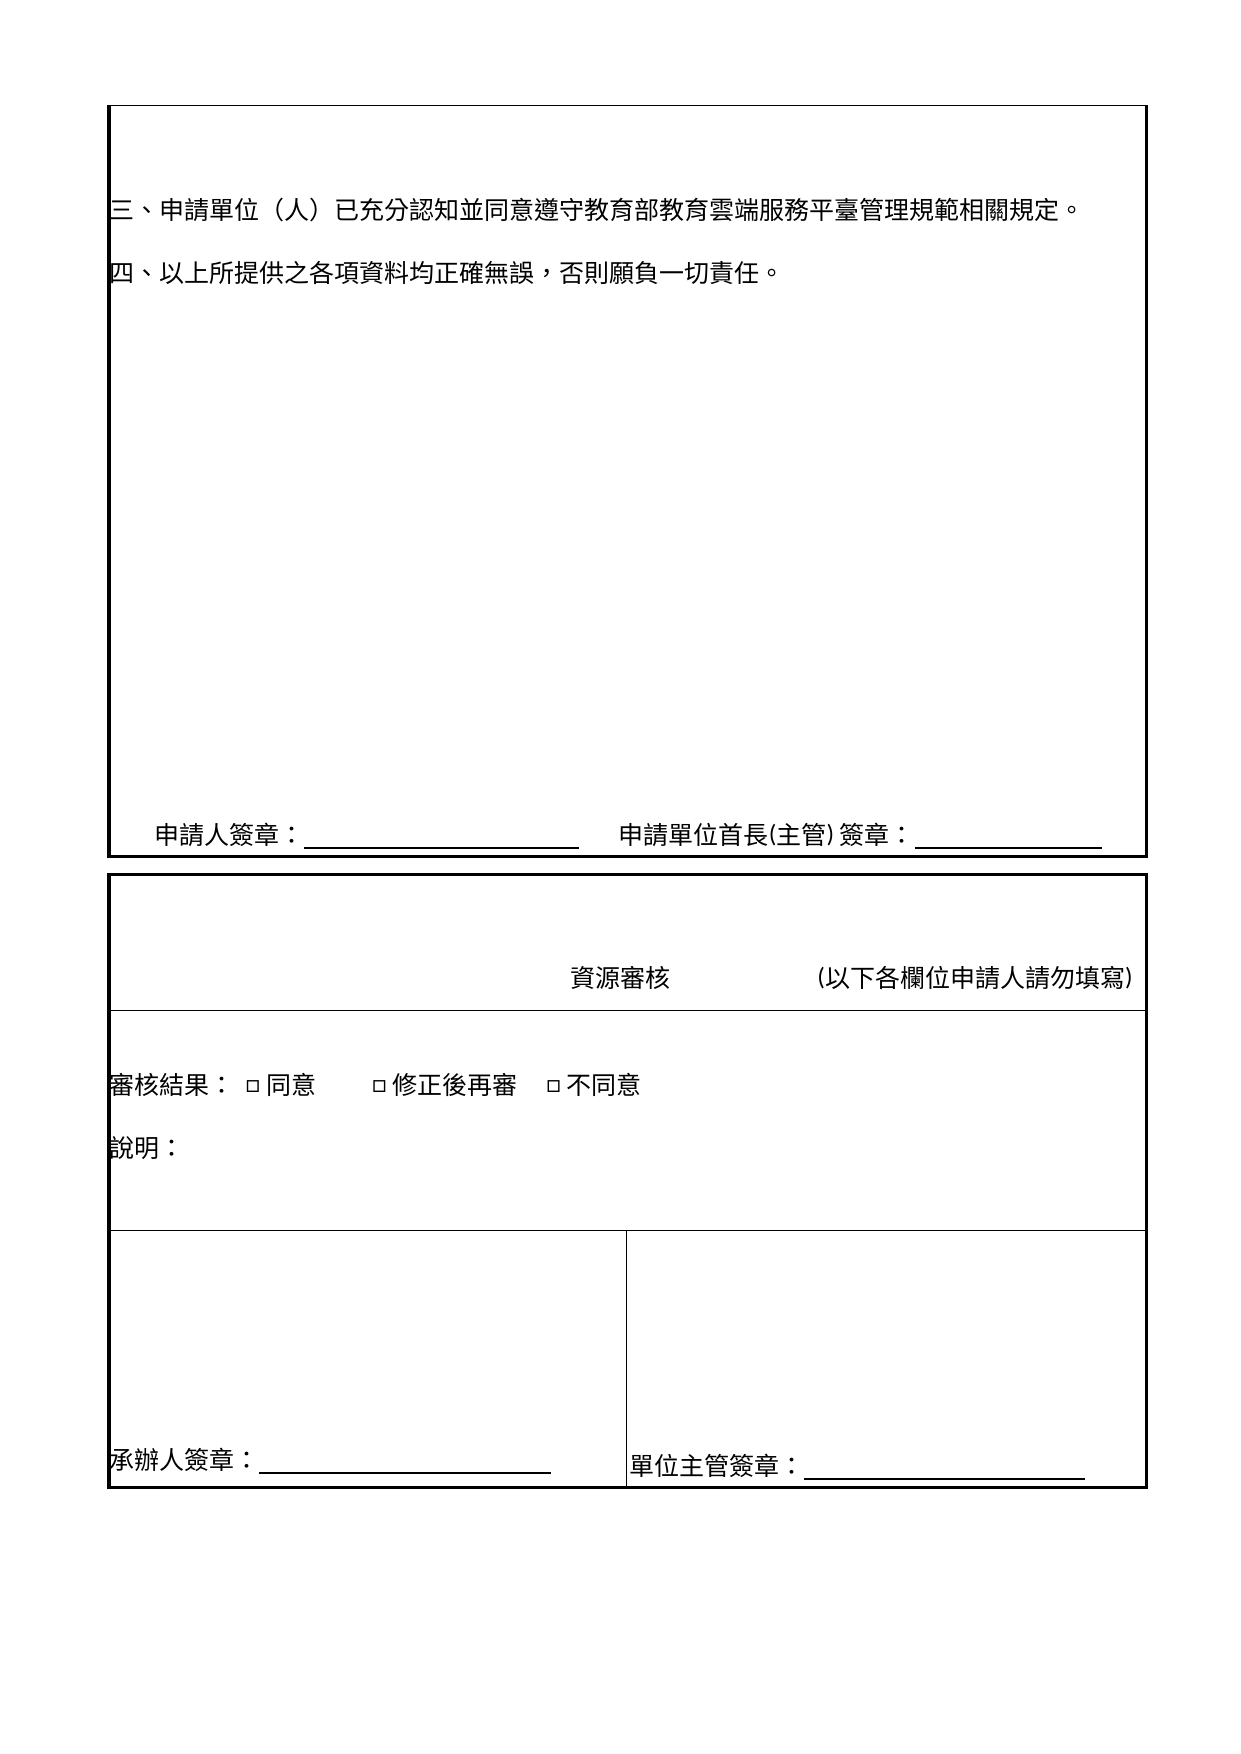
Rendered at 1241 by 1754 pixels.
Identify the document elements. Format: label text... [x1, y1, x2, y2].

table_cell 單位主管簽章： [627, 1231, 1145, 1486]
table_cell 承辦人簽章： [111, 1231, 626, 1486]
table_cell [109, 858, 1146, 872]
table_cell 資源審核 (以下各欄位申請人請勿填寫) [111, 876, 1145, 1009]
table_cell 三、申請單位（人）已充分認知並同意遵守教育部教育雲端服務平臺管理規範相關規定。 四、以上所提供之各項資料均正確無誤，否則願負一切責任。 申請人簽章： 申請單位首長(主管) 簽章： [111, 106, 1145, 855]
table_cell 審核結果： □ 同意 □ 修正後再審 □ 不同意 說明： [111, 1011, 1145, 1230]
